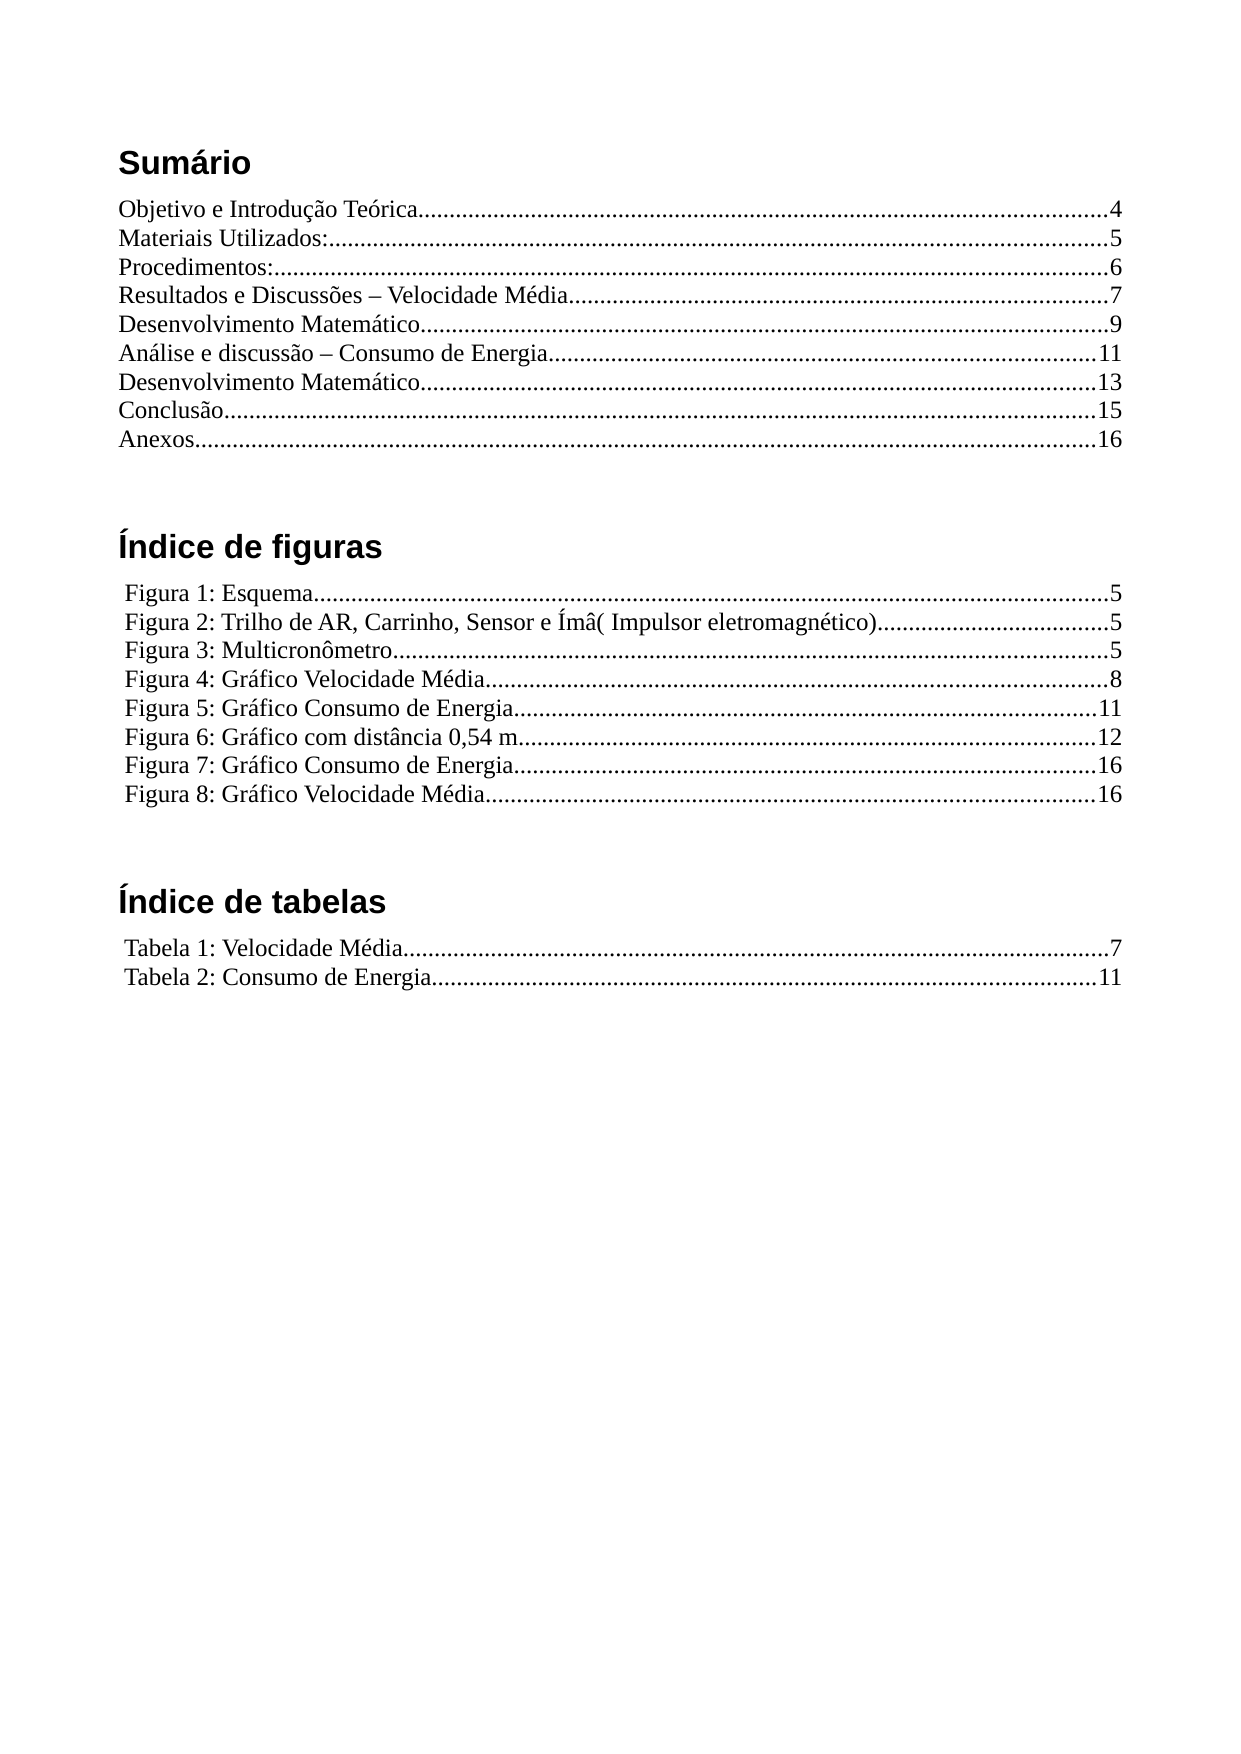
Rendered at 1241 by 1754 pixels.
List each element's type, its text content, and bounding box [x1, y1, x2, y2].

text Figura 3: Multicronômetro 5 [118, 635, 1122, 664]
text Análise e discussão – Consumo de Energia 11 [118, 338, 1122, 367]
text Figura 2: Trilho de AR, Carrinho, Sensor e Ímâ( Impulsor eletromagnético) 5 [118, 607, 1122, 635]
text Figura 5: Gráfico Consumo de Energia 11 [118, 693, 1122, 722]
subtitle Índice de figuras [118, 527, 1122, 565]
text Conclusão 15 [118, 395, 1122, 424]
text Desenvolvimento Matemático 9 [118, 309, 1122, 338]
text Objetivo e Introdução Teórica 4 [118, 194, 1122, 223]
subtitle Sumário [118, 143, 1122, 182]
text Figura 8: Gráfico Velocidade Média 16 [118, 779, 1122, 808]
text Figura 1: Esquema 5 [118, 578, 1122, 607]
text Figura 4: Gráfico Velocidade Média 8 [118, 664, 1122, 693]
text Tabela 1: Velocidade Média 7 [118, 933, 1122, 962]
text Figura 7: Gráfico Consumo de Energia 16 [118, 750, 1122, 779]
text Materiais Utilizados: 5 [118, 223, 1122, 252]
text Figura 6: Gráfico com distância 0,54 m 12 [118, 722, 1122, 750]
text Procedimentos: 6 [118, 252, 1122, 280]
text Desenvolvimento Matemático 13 [118, 367, 1122, 395]
text Resultados e Discussões – Velocidade Média 7 [118, 280, 1122, 309]
subtitle Índice de tabelas [118, 882, 1122, 920]
text Tabela 2: Consumo de Energia 11 [118, 962, 1122, 990]
text Anexos 16 [118, 424, 1122, 453]
